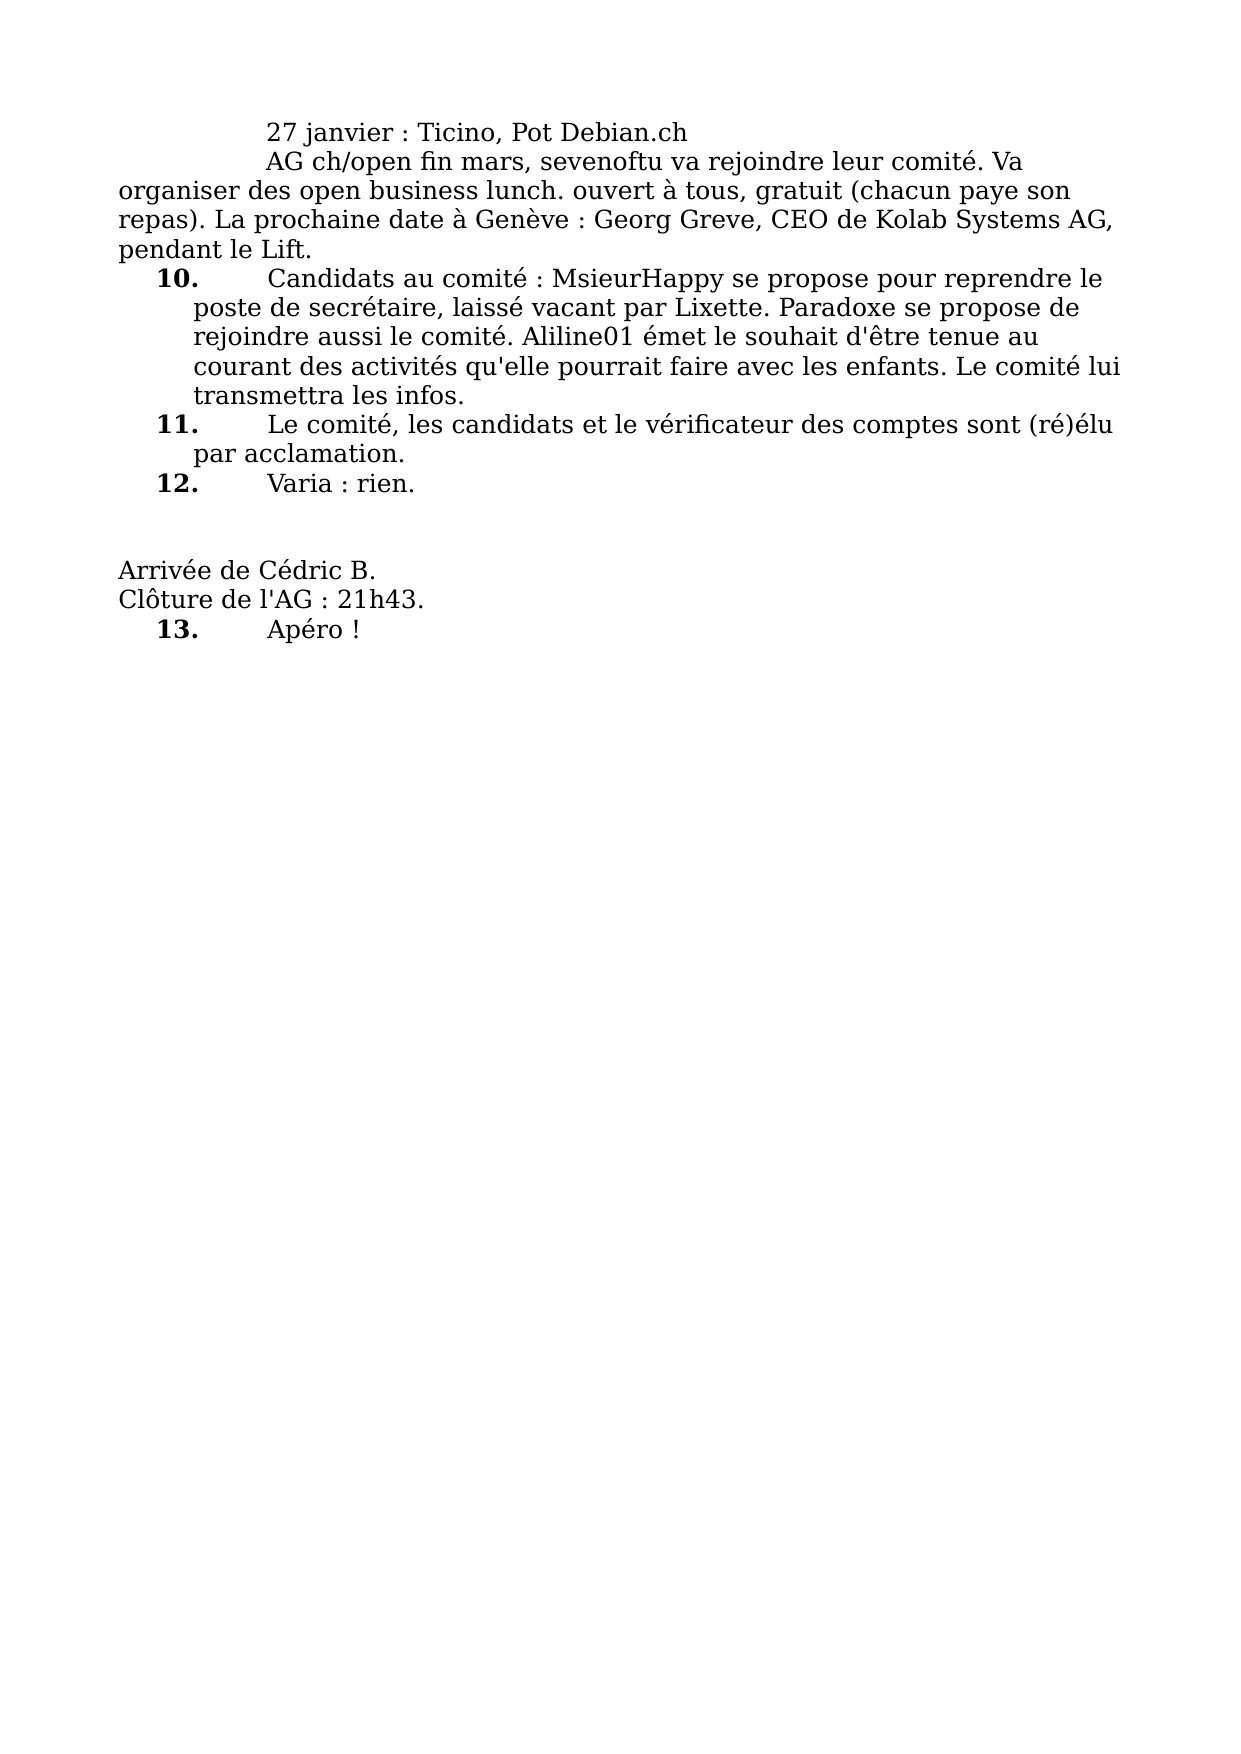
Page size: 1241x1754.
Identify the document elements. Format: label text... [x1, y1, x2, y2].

list Apéro ! [156, 614, 1122, 644]
list Varia : rien. [156, 468, 1122, 498]
text 27 janvier : Ticino, Pot Debian.ch [118, 118, 1122, 147]
text Clôture de l'AG : 21h43. [118, 585, 1122, 614]
text AG ch/open fin mars, sevenoftu va rejoindre leur comité. Va organiser des open business lunch. ouvert à tous, gratuit (chacun paye son repas). La prochaine date à Genève : Georg Greve, CEO de Kolab Systems AG, pendant le Lift. [118, 147, 1122, 264]
text Arrivée de Cédric B. [118, 556, 1122, 585]
list Le comité, les candidats et le vérificateur des comptes sont (ré)élu par acclamation. [156, 410, 1122, 468]
list Candidats au comité : MsieurHappy se propose pour reprendre le poste de secrétaire, laissé vacant par Lixette. Paradoxe se propose de rejoindre aussi le comité. Aliline01 émet le souhait d'être tenue au courant des activités qu'elle pourrait faire avec les enfants. Le comité lui transmettra les infos. [156, 264, 1122, 410]
